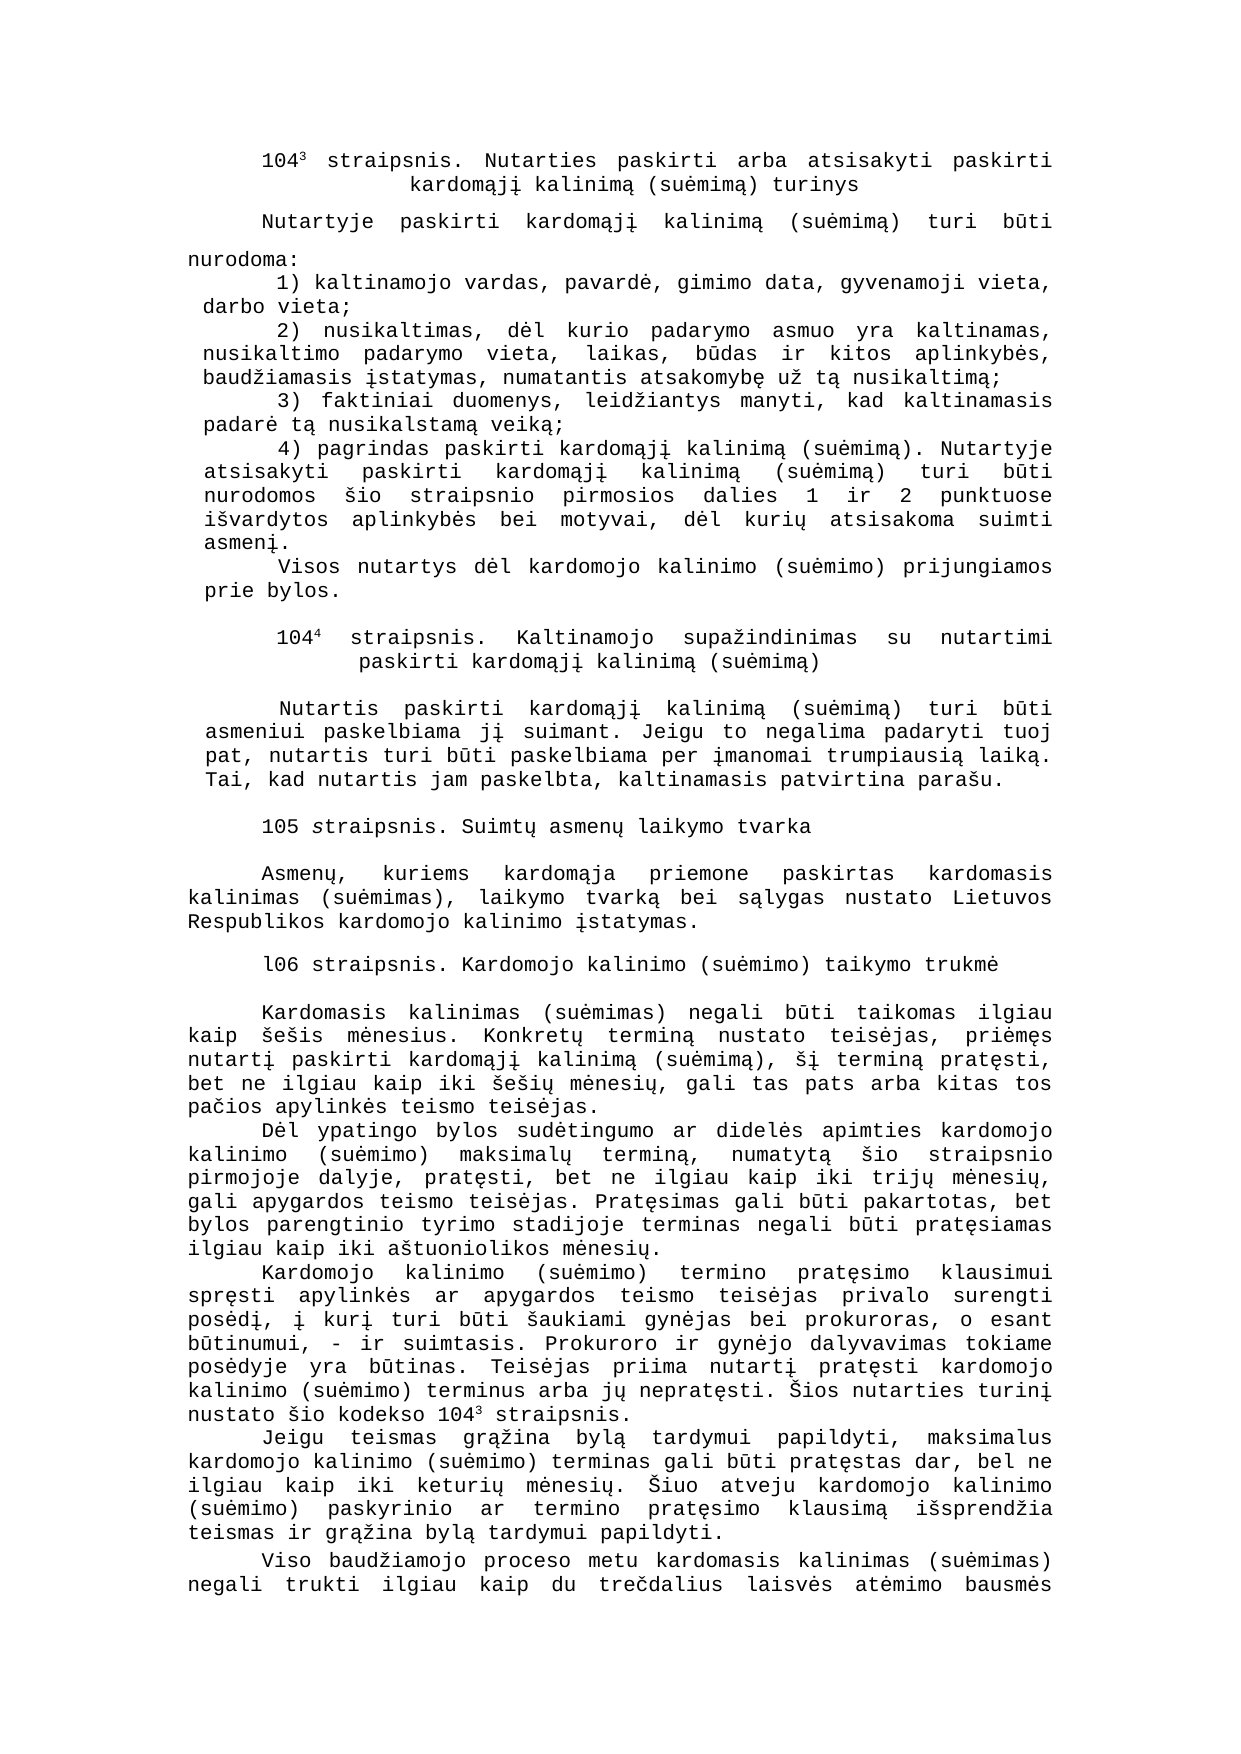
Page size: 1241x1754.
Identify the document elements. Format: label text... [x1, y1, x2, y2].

text Visos nutartys dėl kardomojo kalinimo (suėmimo) prijungiamos prie bylos. [204, 556, 1053, 603]
text Asmenų, kuriems kardomąja priemone paskirtas kardomasis kalinimas (suėmimas), laikymo tvarką bei sąlygas nustato Lietuvos Respublikos kardomojo kalinimo įstatymas. [187, 863, 1053, 934]
text Dėl ypatingo bylos sudėtingumo ar didelės apimties kardomojo kalinimo (suėmimo) maksimalų terminą, numatytą šio straipsnio pirmojoje dalyje, pratęsti, bet ne ilgiau kaip iki trijų mėnesių, gali apygardos teismo teisėjas. Pratęsimas gali būti pakartotas, bet bylos parengtinio tyrimo stadijoje terminas negali būti pratęsiamas ilgiau kaip iki aštuoniolikos mėnesių. [187, 1120, 1053, 1262]
text 3) faktiniai duomenys, leidžiantys manyti, kad kaltinamasis padarė tą nusikalstamą veiką; [203, 391, 1053, 438]
text 1044 straipsnis. Kaltinamojo supažindinimas su nutartimi paskirti kardomąjį kalinimą (suėmimą) [276, 627, 1053, 674]
text 105 straipsnis. Suimtų asmenų laikymo tvarka [187, 816, 1053, 840]
text 4) pagrindas paskirti kardomąjį kalinimą (suėmimą). Nutartyje atsisakyti paskirti kardomąjį kalinimą (suėmimą) turi būti nurodomos šio straipsnio pirmosios dalies 1 ir 2 punktuose išvardytos aplinkybės bei motyvai, dėl kurių atsisakoma suimti asmenį. [203, 438, 1053, 556]
text 1) kaltinamojo vardas, pavardė, gimimo data, gyvenamoji vieta, darbo vieta; [202, 272, 1053, 319]
text Jeigu teismas grąžina bylą tardymui papildyti, maksimalus kardomojo kalinimo (suėmimo) terminas gali būti pratęstas dar, bel ne ilgiau kaip iki keturių mėnesių. Šiuo atveju kardomojo kalinimo (suėmimo) paskyrinio ar termino pratęsimo klausimą išsprendžia teismas ir grąžina bylą tardymui papildyti. [187, 1427, 1053, 1546]
text Kardomojo kalinimo (suėmimo) termino pratęsimo klausimui spręsti apylinkės ar apygardos teismo teisėjas privalo surengti posėdį, į kurį turi būti šaukiami gynėjas bei prokuroras, o esant būtinumui, - ir suimtasis. Prokuroro ir gynėjo dalyvavimas tokiame posėdyje yra būtinas. Teisėjas priima nutartį pratęsti kardomojo kalinimo (suėmimo) terminus arba jų nepratęsti. Šios nutarties turinį nustato šio kodekso 1043 straipsnis. [187, 1262, 1053, 1427]
text 1043 straipsnis. Nutarties paskirti arba atsisakyti paskirti kardomąjį kalinimą (suėmimą) turinys [261, 150, 1053, 197]
text Viso baudžiamojo proceso metu kardomasis kalinimas (suėmimas) negali trukti ilgiau kaip du trečdalius laisvės atėmimo bausmės [187, 1551, 1053, 1598]
text l06 straipsnis. Kardomojo kalinimo (suėmimo) taikymo trukmė [187, 954, 1053, 978]
text Nutartis paskirti kardomąjį kalinimą (suėmimą) turi būti asmeniui paskelbiama jį suimant. Jeigu to negalima padaryti tuoj pat, nutartis turi būti paskelbiama per įmanomai trumpiausią laiką. Tai, kad nutartis jam paskelbta, kaltinamasis patvirtina parašu. [205, 698, 1053, 792]
text Kardomasis kalinimas (suėmimas) negali būti taikomas ilgiau kaip šešis mėnesius. Konkretų terminą nustato teisėjas, priėmęs nutartį paskirti kardomąjį kalinimą (suėmimą), šį terminą pratęsti, bet ne ilgiau kaip iki šešių mėnesių, gali tas pats arba kitas tos pačios apylinkės teismo teisėjas. [187, 1002, 1053, 1120]
text 2) nusikaltimas, dėl kurio padarymo asmuo yra kaltinamas, nusikaltimo padarymo vieta, laikas, būdas ir kitos aplinkybės, baudžiamasis įstatymas, numatantis atsakomybę už tą nusikaltimą; [202, 319, 1053, 391]
text Nutartyje paskirti kardomąjį kalinimą (suėmimą) turi būti nurodoma: [187, 197, 1053, 272]
